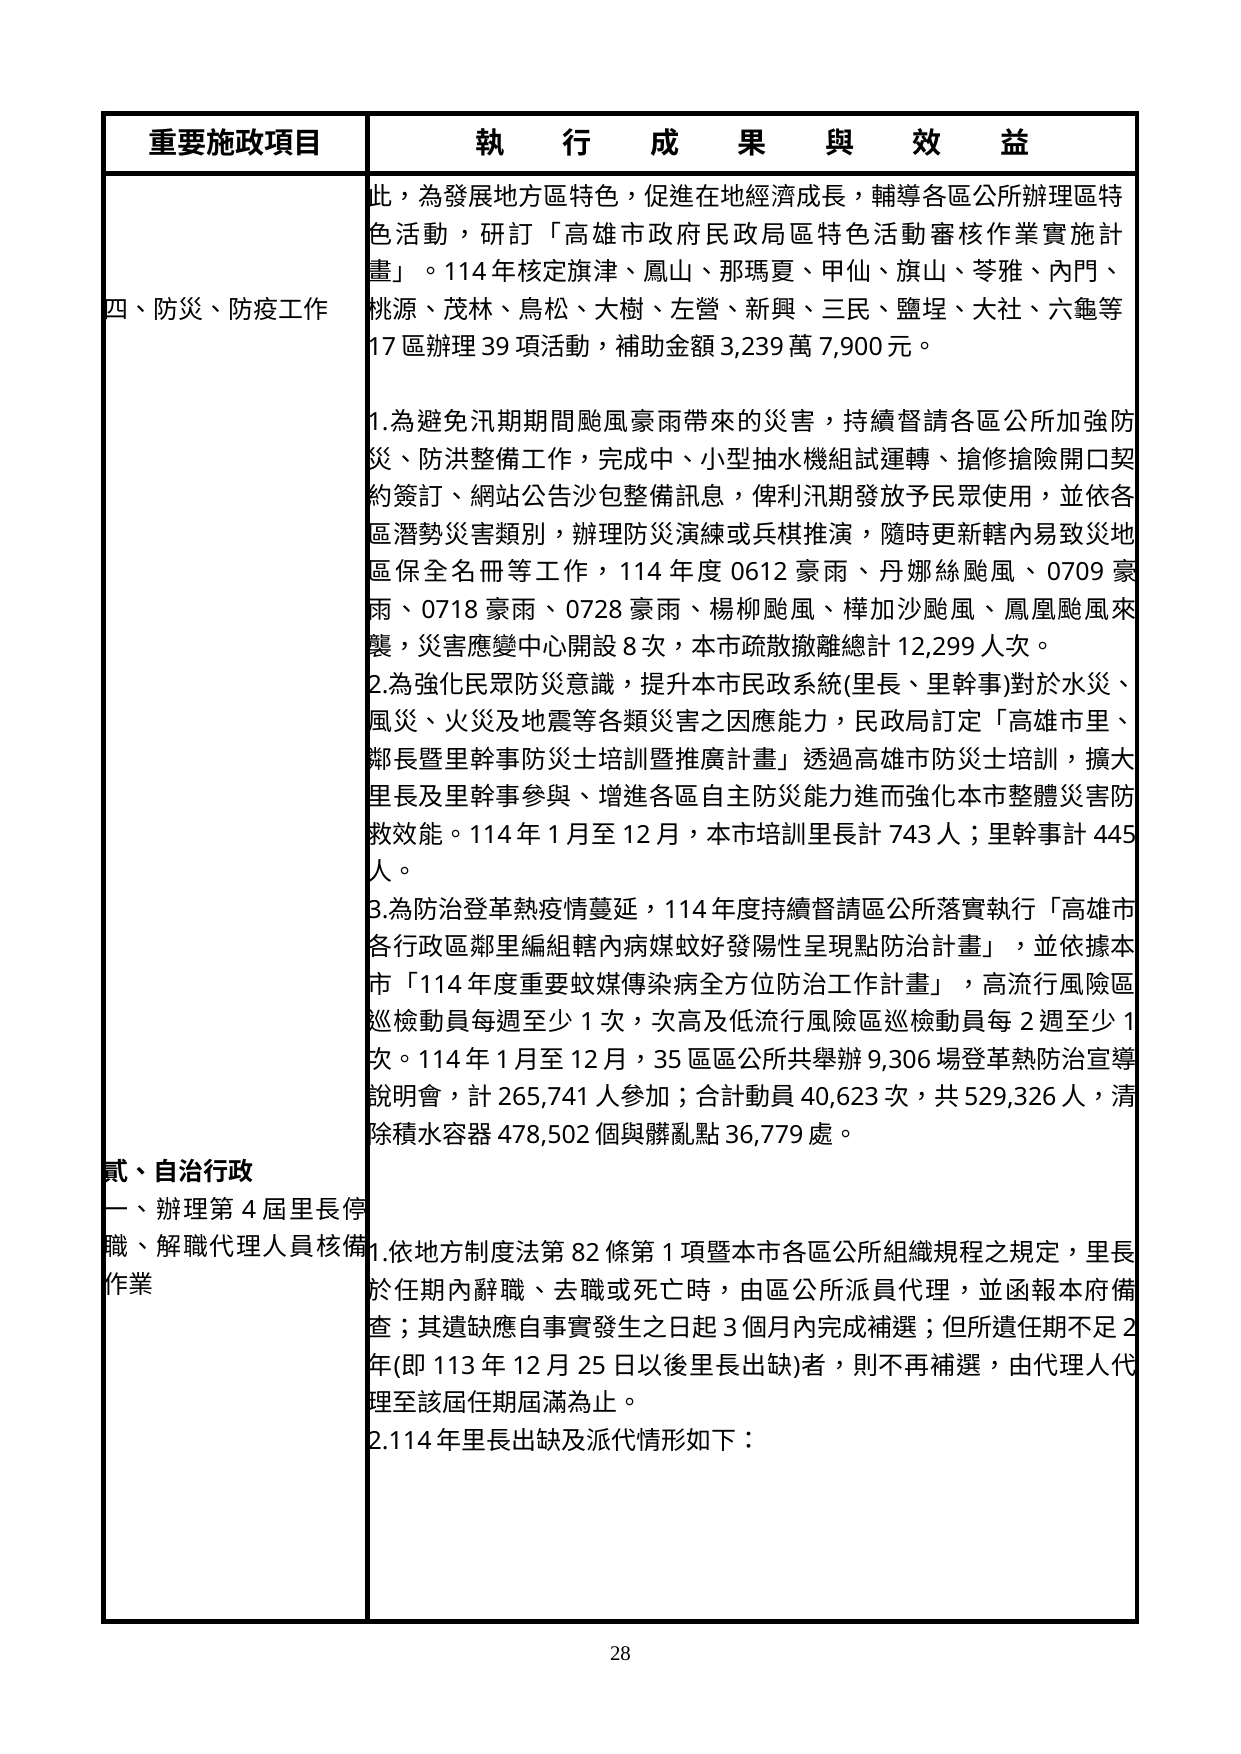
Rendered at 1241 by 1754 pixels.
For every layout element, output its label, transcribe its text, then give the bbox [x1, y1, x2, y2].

table_header 執 行 成 果 與 效 益 [370, 116, 1135, 171]
table_header 重要施政項目 [106, 116, 365, 171]
table_cell 辦理區公所主管講習 為提升區公所主管人員效能，於114年3月24日假本府公務人力發展中心辦理「區公所主管人員研習班」，共46人參訓，課程內容為「推動韌性社區及實際運作實例」，研習對象為區公所課室主管，期藉課程內容啟發，有效提升區政執行效能。 為加強里幹事正確服務觀念，提升服務效能，督導各區公所里幹事深入基層主動發掘問題，以落實走動式服務。114年1月至12月，總計市容查報1,780件、民意反映64件，均由各區公所逐一列管並報請本府各主管機關辦理及回覆。 1.擴展婦女社會參與的理念，全面成立婦參小組 為持續鼓勵更多婦女朋友積極參與公共事務與市政的推行，本府35區區公所（原民區除外）成立婦女社會參與促進小組。114年度各區公所共辦理319場次婦女社會參與活動，其中社會參與類173場次，性別意識與婦女成長課程108場次，特色方案38場次。 2.114年婦參重點工作目標「提升女性與不利處境者公共參與」，各區公所婦參小組114年1至12月重點工作執行成效於轄區內共計辦理136場次，其中男性29,334人(44.45%)、女性36,664(55.55%)，共計65,998人。 本市38個行政區，幅員遼闊，截至114年12月底止，各區人口數以鳳山區353,000人最多，茂林區1,846人最少；若以里計，各里人口數最多者為左營區福山里45,239人，最少為旗山區中寮里176人；若以面積而論，桃源區928.98平方公里為地理範圍最大行政區，鹽埕區1.4161平方公里最小。為使資源合理分配及有效利用，督請各區公所依據「高雄市里鄰編組及調整辦法」第4條規定，檢視轄內鄰編組戶數、人口數，並適時進行調整，計有左營、楠梓、鼓山、仁武、鳳山、鹽埕及那瑪夏等7個區公所函報21個里調整案，總計新增10里、裁併7里，合計增加3里，並自115年7月1日生效，使基層人員勞逸平均、資源合理配置。 高雄有山、河、海等天然資源，各行政區各有自然或人文特色。因此，為發展地方區特色，促進在地經濟成長，輔導各區公所辦理區特色活動，研訂「高雄市政府民政局區特色活動審核作業實施計畫」。114年核定旗津、鳳山、那瑪夏、甲仙、旗山、苓雅、內門、桃源、茂林、鳥松、大樹、左營、新興、三民、鹽埕、大社、六龜等17區辦理39項活動，補助金額3,239萬7,900元。 1.為避免汛期期間颱風豪雨帶來的災害，持續督請各區公所加強防災、防洪整備工作，完成中、小型抽水機組試運轉、搶修搶險開口契約簽訂、網站公告沙包整備訊息，俾利汛期發放予民眾使用，並依各區潛勢災害類別，辦理防災演練或兵棋推演，隨時更新轄內易致災地區保全名冊等工作，114年度0612豪雨、丹娜絲颱風、0709豪雨、0718豪雨、0728豪雨、楊柳颱風、樺加沙颱風、鳳凰颱風來襲，災害應變中心開設8次，本市疏散撤離總計12,299人次。 2.為強化民眾防災意識，提升本市民政系統(里長、里幹事)對於水災、風災、火災及地震等各類災害之因應能力，民政局訂定「高雄市里、鄰長暨里幹事防災士培訓暨推廣計畫」透過高雄市防災士培訓，擴大里長及里幹事參與、增進各區自主防災能力進而強化本市整體災害防救效能。114年1月至12月，本市培訓里長計743人；里幹事計445人。 3.為防治登革熱疫情蔓延，114年度持續督請區公所落實執行「高雄市各行政區鄰里編組轄內病媒蚊好發陽性呈現點防治計畫」，並依據本市「114年度重要蚊媒傳染病全方位防治工作計畫」，高流行風險區巡檢動員每週至少1次，次高及低流行風險區巡檢動員每2週至少1次。114年1月至12月，35區區公所共舉辦9,306場登革熱防治宣導說明會，計265,741人參加；合計動員40,623次，共529,326人，清除積水容器478,502個與髒亂點36,779處。 1.依地方制度法第82條第1項暨本市各區公所組織規程之規定，里長於任期內辭職、去職或死亡時，由區公所派員代理，並函報本府備查；其遺缺應自事實發生之日起3個月內完成補選；但所遺任期不足2年(即113年12月25日以後里長出缺)者，則不再補選，由代理人代理至該屆任期屆滿為止。 2.114年里長出缺及派代情形如下： 1.各區公所審視實際需要召開里業務會報，本府及民政局均派員列席，以及時解決基層問題與滿足民眾需求。為表示對地方民意的重視，114年度由本府副秘書長及民政局局長分區督導，並請各局處指派業務單位且具決策權力的人員與會，以增進轄區內各機關協調聯繫效率。 2.114年共有35區召開里業務會報，建議案件共999件，均由召開的區公所依規定登入本府「線上即時服務系統」-里業務會報建議案系統，交由各權責機關將辦理情形答復各建議人。 1.依「高雄市里民大會及基層建設座談會實施辦法」規定，「里為蒐集民情、反映民意、解決里內公共事務及其他重要事項，得召開里民大會或基層建設座談會，以每年召開一次為原則」。 2.114年計有9里召開9場里民大會或基層建設座談會，建(決)議案或結論案共134件，均由召開的區公所依規定登入本府「線上即時服務系統」-里民大會建議案系統，再分別由本府各權責機關將辦理情形答復建議人。 「114年高雄市里長文康及講習活動」分3梯次訂於3月4日至3月6日、3月11日至3月13日及4月22日至4月24日辦理完竣，計有691人次(563位里長)參加。本活動中安排具有教育及學習價值之參訪行程，藉由增進里長交流，啓發里政經營之創新思維，提升渠等為民服務職能。 本市114年特優暨資深里長表揚大會業於114年8月29日在享溫馨囍宴會館岡山館舉行，共計表揚本市特優里長91位，資深里長142位，並同時表揚內政部特優里長15位，以感謝里長長期支持市政及服務里鄰的辛勞。三等內政專業獎章得獎里長20位，因內政部較晚核定，由民政局另行頒獎。 依據「高雄市市議員及里長福利互助自治條例」，辦理市議員、里長福利互助補助。截至114年12月31日止，申請因病住院醫療補助277件，補助金額1,197萬3,878元；申請喪葬補助32件，補助金額454萬元；申請殘障補助0件，補助金額0元，合計309件，共1,651萬3,878元。 依據「高雄市里鄰長喪葬補助及遺族慰問實施要點」核發本市里鄰長喪葬補助及遺族慰問金，114年共編列預算362萬，另動支民政局相關經費38萬5,000元，共計400萬5,000元，累計核發申請里鄰長遺族慰問金計264人次（里長9人，鄰長255人）。 本市114年(95年次役男)兵籍調查作業，依規定於114年2月底前完成，總計有11,991位役男接受兵籍調查，並已建立兵籍資料，其中利用線上申報系統完成者，計11,510人。 1.本市辦理114年役男徵兵檢查計11,582人。 2.本市徵兵檢查計完成12,039位役男體位核定(內含113年11、12月完成體檢役男)，其中核定常備役體位8,524人(70.8%)、替代役體位1,270人、免役體位2,050人(含持重大傷病證明67人、身心障礙證明計309人)、體位未定195人。(內含95年次以後役男1,697人)。 3.本市辦理役男申請改判體位複檢案計470件，入營驗退(或停止訓練)案計109件。 4.提供外縣市役男申請於本市代辦體檢計1,590人，到檢1,388人。 內政部114年辦理83至93年次常備役體位應屆畢業役男「6月可畢業優先入營」及「延緩入營」方案，使役男得依其生涯規劃，線上提出申請。114年本市應屆畢業役男計有1,705人申請並經核准優先入營，均已悉數入營；另延緩入營計1,458人申請，目前各軍種陸續徵集中。 1.徵兵及齡男子經徵兵檢查後，其體格適合服「常備兵」或「替代役」者，辦理軍種、徵集順序抽籤，據以辦理徵集入營。 2.114年本市辦理278場次役男抽籤，完成8,603位役男抽籤作業。 役男經過抽籤，決定應服軍種兵科及入營順序，依據內政部配賦，114年本市辦理101梯次役男徵集作業，徵集役男9,868人入營服役。 一般替代役在政府公部門擔任輔助公共安全或社會服務事務，以替代方式履行兵役義務，114年本市役男計506人提出一般(含專長資格及一般資格)替代役申請，錄取406人，錄取率為80%。 研發替代役於主管機關認可的公、私部門從事科技或產業研究發展工作，114年本市計542人通過研發替代役甄選資格，錄取402人，錄取率為74%。 依據「役男申請服替代役辦法」作業規定，114年本市計審查並核定役男339人服家庭因素替代役，無事故者均已徵集入營。 依據「常備役體位因家庭因素及替代役體位服補充兵役辦法」作業規定，114年本市計審查並核定役男31人因家庭因素服補充兵，無事故者均已徵集入營。 依據「常備兵補充兵服役規則」及「替代役役男提前退役辦法」作業規定，114年本市計3位常備兵現役軍人、替代役現役役男因家庭因素申請提前退伍(役)。 1.關心在營軍人及替代役役男家屬生活，凡經濟發生困難者，列級生活扶助等級，發給服兵役役男家屬一次安家費及三節生活扶助金，常備役一次安家費及三節生活扶助共發給335萬3,239元、受益戶110戶261人；替代役一次安家費及三節生活扶助金共發給497萬3,175元，受益戶148戶327人。 2.常備役傷亡慰問因公(病、意外)傷亡計0人。 3.義務役身心障礙退伍軍人三節慰問金計73人，共發給412萬5,068元。 4.春節義務役國軍(含替代役)遺族慰問金計96人，共發給47萬1,500元。 1.鼓勵替代役役男參與公益活動，發揮「公益、關懷」的人文精神，形塑替代役役男愛心服務社會的良好形象。 2.執行成果： (1)歲末年終獨居長輩居家關懷及環境清潔暨年菜送溫情： 本活動自114年1月2日起至2月27日止，號召117人次替代役役男，除致贈長輩慰問品外，並協助17位獨居長輩打掃環境度過溫馨的新年。 (2)捐血活動： 114年度陸續共辦理5場「高雄市替代役役男捐血活動」，計98人參加，捐血26,250cc。 1.為緬懷忠烈，軍人忠靈祠燕巢園區及鳥松園區於114年3月及9月辦理春祭及秋祭典禮，均邀請當地軍政首長、代表及遺族約2,000餘人參與祭典活動，場面隆重、溫馨感人。 2.為彰顯開國烈士及英勇殉職殉難義士功績，壽山忠烈祠114年3月29日舉行春祭國殤祭典，場面隆重、溫馨感人，並邀請遺族與祭。 本市軍人忠靈祠奉祀國軍忠烈將士之靈，葬厝死亡官兵，以表彰忠烈；軍人忠靈祠有燕巢及鳥松二園區，114年燕巢園區申請單櫃葬厝計585件，已葬厝單櫃計21,147個(餘容量1,397個)；申請雙櫃葬厝計0個，已葬厝雙櫃計4,504個(餘容量0個)。鳥松園區單櫃葬厝計287件，已葬厝單櫃11,295個(餘容量3,205個)。 為求園區為民服務效能，辦理軍人忠靈祠燕巢園區龍塔3樓單櫃增設工程，計增設1,488個單櫃，經費502萬元。另辦理軍人忠靈祠鳥松園區三、四樓陽台防水及管理室壁面整修工程，經費60萬元，均於本年度辦理完竣。 本市114年替代役備役役男列管人數合計28,220人。 1.114年5月6-9日、13-16日及11月4-7日、11-14日於中華電信學院高雄所共辦理4梯次初級救護員(EMT-1)繼續教育訓練演訓召集，合計召訓1,240人，到召率百分之百，藉由複訓延長證照效期3年。 2.114年6月11-12日及11月20-21日、24-25日辦理替代役備役役男演訓召集實彈射擊訓練，共召訓備役役男900人，實施射擊基本課程、模擬射擊、實彈打靶及民防暨全民防衛等課程訓練，到召率百分之百。 3.落實備役人力平時支援防災救護、協助維護治安，戰時輔助軍事勤務及重大災害搶救與復原工作。 本市114年後備軍人列管人數合計242,731人。 運用後備軍人組織系統，辦理捐血、掃街防疫等公益活動執行成果： 1.捐血公益活動： 高雄市兵役處、高雄市後備憲兵荷松協會及高雄市後備指揮部所屬各區輔導中心等於114年1月至12月辦理19場次捐血公益活動，計動員後備軍人及眷屬、民眾等2,138人，捐輸811,250cc熱血。 2.淨山(灘)、掃街防疫公益活動： 高雄市兵役處、高雄市後備指揮部所屬各區輔導中心及高雄市高縣退伍軍人協會於114年1月至12月計辦理7場次淨山(灘)、掃街防疫公益活動，動員後備軍人及眷屬631人參與，維護自然生態環境，清除登革熱孳生源，共同守護家園。 1.本府三合一會報114年定期會議分別於114年4月29日及9月17日假市府消防局7樓應變中心舉行，由動員會報、戰綜會報及災防會報等三會報聯合辦理，計有行政院動員會報、行政院災害防救辦公室、高雄市議會、本府會報委員(相關局處首長)、公民營事業單位代表、行政區域內軍事單位、委員與專家學者等參加。 2.114年申請國軍兵力支援救災： (1)114年7月6日至7月9日丹娜絲颱風及豪大雨期間，國軍支援杉林、那瑪夏、桃源、六龜、茂林、甲仙及旗津7區疏散撤離及災後復原工作，兵力共計174人次、車輛計27輛次。 (2)114年7月28日至8月5日豪雨期間，國軍支援那瑪夏、六龜、茂林及甲仙區公所執行疏散撤離、鄉民安置、維生物資輸送等，兵力共計240人次，各式車輛44輛次。 (3)114年8月12日至8月14日楊柳颱風期間，國軍支援茂林、那瑪夏、六龜區執行疏散撤離、物資運送等，兵力共計78人次、各式車輛計12輛次。 (4)114年9月22日至9月23日樺加沙颱風期間，國軍支援六龜、那瑪夏、甲仙、茂林及桃源區執行疏散撤離、物資運送等，兵力共計84人次、各式車輛計20輛次。 (5)114年11月10日至11月13日鳳凰颱風期間，國軍支援桃源區、杉林區、那瑪夏區、六龜區及茂林區執行預防性疏散撤離等作業，支援兵力共計111人次，各式車輛機具26輛次。 為弘揚當年參戰官兵英勇事蹟，衛武營八二三臺海戰役紀念館，讓民眾藉此景仰戰役中的歷史英雄，114年參觀人數約計4,470人。 本市114年孝行獎計有10名孝行楷模受獎，其中楠梓區呂帝君、甲仙區葉潘玉英榮獲全國孝行楷模殊榮。10月14日第739次市政會議上邀請眾位孝行楷模蒞臨，由市長親自頒發獎座。另委託慶聯有線電視股份有限公司拍攝影片，並在高雄都會台及官方YOUTUBE頻道播出，讓其孝行事蹟廣為人知。 1.辦理高雄市114年同志業務聯繫會報工作坊暨多元性別教育研習班1場次教育訓練，參與對象為高雄市政府各局處出席同志業務聯繫會報同仁、區公所同仁及民政局所屬(戶政事務所、殯葬管理處、兵役處)同仁，以提升同仁同志及多元性別議題敏感度。 2.本市114年同志公民運動由社團法人高雄市同志遊行聯盟協會與民政局共同辦理，以「豪彩投」為主題於6月14日至11月29日舉辦「彩虹公民去哪裡」（共6場）、「政好投你」（共4場）及「高雄豪好玩」（1場）等11場次系列活動，結合在地友善店家、城市導覽、工作坊與講座論壇，透過實地參與、互動學習與公共對話方式，深化市民對多元性別議題的理解。 3.本市114年多元性別單身聯誼於12月7日及12月14日舉行，由社團法人同志諮詢熱線協會(南部辦公室)與民政局共同辦理，分為男男組及女女組，共計32人參加，透過精油調香、牌卡解讀、靈魂使命等活動環節認識彼此，協助多元性別市民拓展交友圈。 4.114年4月28日、8月29日及12月26日召開3次同志業務聯繫會報，邀請民間團體、大專院校及本市相關委員會委員(人權、性別平等、性別平等教育委員會)出席，共同討論本市同志相關議題。 1.輔導本市宗教團體發展宗教相關業務 本市登記有案寺廟1,507間、教堂99間、基金會21間，合計1,627間。依據「監督寺廟條例」、「辦理寺廟登記須知」、「高雄市政府審查宗教業務財團法人設立許可及監督要點」及相關法令，積極輔導宗教團體辦理設立登記。 2.輔導土地及建物合法化件數 114年度截至12月底止，已受理寺廟申請興辦事業計畫計10案，均尚在審查中。 3.輔導寺廟辦理地籍清理件數 114年度截至12月底止，已受理申辦土地更名登記2案，1案尚在審理中、1案已結案。 4.暫行條例 辦理宗教團體以自然人名義登記不動產處理暫行條例審認 114年度截至12月底止，已受理109家宗教團體依「宗教團體以自然人名義登記不動產處理暫行條例」申請權利歸屬審認案件共133件，130件已結案(更名、限制登記、駁回或停止辦理)、3件公告中、審查或補正中。 5.辦理宗教活動防制計畫 自114年1月1日截至12月31日止，通報（含宣導）宗教活動計589件，其中區公所578件、消防局60件、警察局34件及環保局87件（部分重複通報或宣導）。自114年1月1日截至12月31日止，針對廟會活動裁罰案件合計72件，罰鍰計113萬4,300元，受裁罰團體59家，其中16家立案寺廟，1家宗教財團法人，其餘42家係未登記宗教場所，持續加強宣導。 1.提報內政部表揚114年績優宗教團體 內政部於114年8月22日在屏東縣藝術館表揚114年績優宗教團體，本市計有高雄道德院等11家榮獲宗教公益獎。 2.辦理本市114年績優宗教團體表揚暨觀摩聯誼 為鼓勵寺廟、教會(堂)力行祭典節約，將節省經費用於興辦公益或慈善事業，以促進地方建設，造福社會人群，於114年10月15日至16日辦理「114年績優宗教團體表揚暨觀摩聯誼」，捐資金額達100萬元以上獲表揚的績優宗教團體共106家，捐資金額近新臺幣9億元。 1.本市轄下38個區公所皆設有調解委員會，並由民政局規劃線上調解聲請服務。為使調解業務更具效率，從108年設置改版「線上調解聲請服務平台」，持續擴充前台及後台功能，讓民眾及調解業務承辦人員操作更便利，截至114年12月底，114年線上申請調解案件數計23,142件，較113年13,986件成長9,156件。 2.辦理「113年度各區調解委員會調解績效考評」 114年5月2日假民政局四樓防災通報中心辦理初評，11月4日法務部核定本市所轄調解委員會績效為第2級，分別為前鎮、三民、苓雅、楠梓、鳳山及左營等6區公所。 3.協助內政部舉辦「113年調解案件榮獲中央各獎項績優人員表揚大會」 內政部於114年8月20日在臺大醫院國際會議中心舉辦「113年調解案件榮獲中央各獎項績優人員表揚大會」，本市共9位績優調解委員、3位協同調解里長及1位轉介調解警員榮獲表揚。 4.辦理114年績優調解委員頒獎典禮 114年7月23日、11月4日在苗栗尚順君樂飯店舉行，共有24區調解委員會、148位調解委員分別榮獲市長獎及局長獎殊榮。 為提高民眾申辦業務便利性，市立殯儀館及納骨塔服務中心均成立單一窗口受理民眾申請各項殯葬設施的使用。114年第一殯儀館受理申請殯儀設施(入館人數)21,211件、火化作業24,266件。114年公墓受理申請土葬31件、納骨塔申請晉塔數25,515件、環保葬法申請樹灑葬數2,669件。 因應民眾清明節掃墓的傳統習俗，為讓民眾方便圓滿地完成此一祭祖習俗，本府特辦理「114年度清明節為民服務工作」，並成立「掃墓勤務協調中心」，於3月29日、30日及4月3日至6日等6日配置人員於各主要公墓區、納骨塔區等處現場引導交通動線及提供即時服務。各項服務措施藉由記者會、殯葬管理處臉書及官網「清明專頁」、有線電視跑馬燈、本府LINE官方群組等多元方式積極宣導，於114年4月6日圓滿完成。 1.核發殯葬禮儀服務業經營許可案 為落實殯葬管理條例第42條規定：「經營殯葬服務業，應向所在地直轄市、縣(市)主管機關申請經營許可後，依法辦理公司或商業登記，並加入殯葬服務業的公會，始得營業」。本市殯葬服務業申請經營許可，114年度許可43件、備查42件、變更45件、歇業15件、停業5件、復業1件，共計151件。至114年12月底止，本市許可家數計739件，外縣市備查家數896件，合計1,635家。 2.處罰違反殯葬管理條例規定案件 本市114年度違反殯葬管理條例案件共計7件，經裁處行政罰鍰總計69萬元，已繳納罰鍰69萬元整。 1.辦理殯葬設施與殯葬服務業查核評鑑 (1)查核評鑑辦理情形： ①殯葬禮儀服務業：評鑑區域為本市新興區、前金區、苓雅區、鳥松區、仁武區、大社區、燕巢區、岡山區、路竹區、阿蓮區、永安區、彌陀區等12行政區共計199家，扣除停業4家合計195家應受評；另跨區參加計有6家，本次受評鑑業者共計201家。 ②公立殯葬設施：自行辦理評量計有2家殯儀館、28座納骨塔。實地評鑑單位：本市第二殯儀館仁武本館、大社分館、旗山區納骨塔、內門區納骨塔等4處。 ③私立殯葬設施：計10家11設施。 (2)經查核評鑑結果： ①殯葬禮儀服務業：優等10家。 ②公立殯葬設施：優等3家、甲等1家。 ③私立殯葬設施：優等10家。 (3)查核評鑑114年度績優業者名單，將上網公布、製作宣傳海報張貼各公立殯葬設施及公私立醫院，並於115年1月30日舉行公開頒獎，且於各殯儀館、火化場等共7處公布績優業者及聯絡方式。 2.為落實生前殯葬服務契約的管理及保障消費者的權益，依據查核生前殯葬服務契約協調聯繫實施方案，辦理113年度生前契約業者會計師查核，清查轄內6家業者，於114年8月26日查核完成，結果皆符合規定。 1.推動環保金爐委外經營及禁止庫錢露天燃燒 為徹底解決露天焚燒紙庫錢的空氣污染問題，本市殯葬管理處於103年1月創全國之先，設置4座附有完整空污防制設備的環保金爐(第一殯儀館3座、第二殯儀館1座)。另106年12月22日再首創環保金爐委外經營管理，完成既有4座環保金爐設備移交予廠商開始收費經營管理（OT）；另增設2座環保金爐（BOT），於107年4月完工後，露天燃燒並於同月退場，114年焚燒量為1,525公噸，自此本市完全禁止庫錢露天燃燒。 2.本市公立殯儀館禮廳全面實施電子輓額 為推動垃圾減量環保措施，避免燃燒傳統布(紙)製輓額造成空氣污染，112年9月第一殯儀館開放多功能祭拜廳全面實施電子輓額，禁止傳統布(紙)製輓額。 3.推廣環保樹灑葬使用 為落實殯葬設施環保化，本市設置3處樹灑葬區:旗山多元葬法生命園區樹葬區、燕巢深水璞園樹灑葬區及杉林生命紀念館樹灑葬區。截至114年12月31日，燕巢區樹葬申請8,012件，旗山區樹葬申請7,144件，杉林區樹葬申請2,581件，共17,737件；旗山區灑葬申請601件，燕巢區灑葬申請1,997件，杉林區灑葬申請3,190件，共5,788件，環保樹灑葬申請案件合計23,525件。 1.114年「公立納骨塔櫃位及神主牌位增設工程。」(開口契約) 於旗山區、鳥松區、大樹區、湖內區、彌陀區、杉林區、內門區、鳳山區、大社區、仁武區、旗津區增設12,538個納骨櫃位及1,850個神主牌位，於114年5月29日開工，10月27日全數完工，並於12月11日驗收完成。 2.114年高雄市公墓道路擋土牆、納骨塔設施改善工程 經費581萬5,000元，114年3月18日開工，施作地點及工項如下：茄萣區示範公墓園區道路改善、旗山納骨塔園區道路改善、深水公墓入口牌樓拆除、旗山第三公墓排水設施改善、內門第七公墓道路改善，6月11日完工，6月23日驗收完成。 為響應國家推動「環保自然葬法」政策、倡導節葬、環保觀念及為了地球的永續發展，俾利於推廣及提供民眾多元選擇，於114年4月、6月、9月、11月共舉辦4場「聯合海葬」。 1.委託本府人力發展中心辦理「戶政人員研習班」，計40人次參訓；「戶政管理研習班」，計40人次參訓。 2.為增進志工服務認知及培養嶄新且具有創意的行動融入服務之中，辦理114年「戶政志工講習會」計270人次參加。 3.配合內政部辦理「戶政業務(管理、實務)分區研習會」，管理班、實務班2梯次共計28人參訓。 4.為強化戶政人員業務專業知能，各戶政事務所邀請資深戶政人員或請業務相關主管，辦理戶政法令、公文講習、服務禮貌及實務經驗互動交流等教育訓練，計305人次參訓。 5.為培養具有領導潛能之優秀戶政人員，並建立戶政人才資料庫，辦理「戶政人員培訓課程」計25人參訓。 1.戶政事務所於受理民眾遷徙登記時，如發現有異常情形者，設簿列管主動查處或洽分駐（派出）所派員協助會查，至114年12月31日止，共查察32,784人，查明實際居住者31,881人，虛報遷徙依規定辦理撤銷遷徙登記或主動辦理遷出登記者903人。 2.戶政事務所受理民眾遷徙登記後，轄內分駐（派出）所勤務區員警依勤區查察處理系統取得戶籍資料訪查，發現戶口狀況與戶籍資料不符時，通報戶政事務所依規定辦理。 1.戶政事務所實施「起身迎賓」與申辦案件「預審制度」。戶政人員「起身迎賓」可拉近與民眾的距離，建立親切服務的形象；實施「預審制度」，透過預先審核申辦案件所需備妥的文件，減少民眾等待時間過久又無法辦妥案件的抱怨，114年計服務695,335人次。 2.按戶政事務所員額編制規模，每季每所實施電話服務禮貌測試1至2次，114年全年計測試924次。 3.遴選態度良好、熟悉各種法令人員擔任櫃台窗口作業，並加強訓練櫃台服務人員的服務態度及處理各項申辦案件的專業知能，縮短民眾等候時間。 4.協請志工主動招呼民眾，引導洽公民眾至需求櫃台，給予民眾良好印象。 5.戶政事務所不定期舉行改善服務態度檢討會，檢討與分享服務態度優劣案例，使同仁更加注意與改進。 加強櫃台服務功能，提供單一窗口服務，整合內部服務流程，於辦公廳舍明顯處，設置申辦程序的標示；另對於不符規定的申請案件，一次告知，114年計開立15,902張一次告知單。 1.訂定「為民服務工作意見調查表」，由戶政事務所交洽公民眾填寫，以瞭解市民對戶政服務的滿意度，作為改進服務之參考。 2.戶政事務所均設置民意信箱(計48處)及首長信箱，提供民眾隨時提供建言，對於民眾申訴案件，專人即刻回覆處理。 3.建立民眾抱怨處理機制，提供即時、有效的處理，加強後續追蹤處理改善，降低民眾抱怨頻率。 1.戶政跨機關便民資訊平台通報服務提升為「N合1」，讓民眾在戶政事務所辦理戶籍遷徙或變更姓名後，僅需填妥「通報作業民眾同意書」並勾選申辦項目，即可由戶政人員於線上登錄並立即傳輸同意書至相關機關完成地址或姓名變更申請手續，節省民眾寶貴的時間，114年服務471,899件。 2.推動跨機關「遠距視訊服務網服務」，便利民眾申辦各項稅捐業務，戶政事務所與稅捐稽徵處合作，由美濃、路竹等2個戶政事務所及林園等12個分辦公處，設置遠距視訊系統設備與本市稅捐稽徵處所屬鳳山、大寮、岡山及旗山分處連線，提供行動稅務服務，114年受理23,455件。 3.為避免護照遭冒辦，配合外交部辦理「護照親辦人別確認」作業，自109年8月11日起可選擇由戶政事務所代收、代辦、代領護照，另可同時申請自動通關註冊資料通報移民署服務，114年受理44,344件。 4.為鼓勵市民生育並獎勵、慰勞婦女生育及養育之用心，本市各戶政事務所協助社會局受理民眾申辦婦女生育津貼，114年計12,297件。 5.為擴大便民服務效益，本市與澎湖、金門、連江、臺東、花蓮及屏東等縣市實施跨域合作，各戶政事務所實施戶政業務行政協助，受理民眾申辦出生（含同時認領）戶籍案件，使戶政服務零距離，免除民眾奔波往返舟車勞頓之苦。114年計受理96件。 6.強化機關連結作業，減少民眾申請戶籍謄本，各機關透過連結平台取得戶籍資料，區公所對於社會救助案件直接造冊由戶政事務所提供戶籍資料，114年主動協查15,161件。 1.賡續推動午間不打烊服務措施，本市各戶政事務所中午休息時間繼續上班服務民眾，114年受理222,031件。 2.推動「6912－戶政週末貼心服務」，每週六上午9時至12時，由本市各戶政事務所彈性上班，繼續受理民眾戶籍登記案件，114年受理69,291件。 3.假日派員受理結婚登記，配合97年5月23日民法修正施行，結婚由儀式婚改為登記婚，各戶政事務所應民眾登記結婚之需，配合於假日受理預約結婚登記案件，114年受理1,137件。 1.首創戶政到宅免付費服務專線「0800380818」，縣市合併後擴大連結1999市民服務專線，提供年邁長者及重大傷病民眾申請須親自申辦的案件服務，只要1通電話，即派員到現場收件，114年受理1,071件。 2.秉持「老吾老以及人之老，幼吾幼以及人之幼」視民如親的精神，各戶所設置「愛心親善櫃台」，專人專櫃服務年長、身心障礙、懷孕婦女或攜帶嬰幼兒者，免抽取號碼牌，114年受理4,932件。 3.規劃民眾候件休息區、愛心服務台，備舒適座椅、書報雜誌、老花眼鏡、愛心傘及茶水設施等供民眾使用。 4.針對殘障朋友，設置專用電鈴、步道、廁所、電梯等設施，並派專人接待引導，114年服務1,947件。 5.為服務國中三年級學生年滿14歲初領國民身分證，戶政事務所每年3月至5月期間，前往轄內各國中受理申請，114年受理9,661件。 6.建置中英雙語標示，營造雙語環境，便利外籍人士洽公。 7.本市戶政事務所於36處服務據點設置「iTaiwan」無線上網熱點、48處提供手機免費充電服務，提供民眾免費上網及手機充電的服務。 8.提供協尋親友服務 民政局訂定「高雄市各戶政事務所提供協尋親友服務實施計畫」，在依法原則下，運用戶政現有資源，由戶政事務所代轉尋人訊息，讓被尋人自行決定是否聯絡，提供民眾一個尋找失聯親友的管道，114年受理515件。 9.全國首創成立「行動戶政所」 本市於104年9月成立「高雄市行動戶政所」，前往高雄漁會、文藻外語大學、正修科技大學、高雄師範大學等據點，提供便捷的戶政服務，114年受理5,294件服務案件，免除民眾因工作或就學而產生申辦時間安排的困擾，深受民眾肯定。 10.推動「走動式櫃台」創新服務 因應數位化時代趨勢，本市戶政事務所以開創新服務的方式，打造出更人性化、即時互動的「走動式櫃台」，讓服務人員走出櫃台運用平板電腦，主動提供民眾諮詢、預審等走動式服務，透過「戶政資訊服務網」及「戶政線上e指通APP」等平台，提供民眾各項戶政業務申辦須知、便民措施介紹與最新戶政法令宣導等即時性服務及正確的資訊。 11.全國首創「高雄市戶政線上e指通」APP服務 建置「高雄市戶政線上e指通」APP系統，改造申辦流程，讓民眾透過e指通隨時隨地線上申辦戶籍登記，將申請資料連同應附繳證件掃描或以相機拍照影像檔上傳作業系統完成登記，再前往戶政機關取件，縮短申辦等候時間，並提供線上預約、最新消息、戶政資訊、線上查詢及尋找戶所等服務項目，114年受理9,334件。 12.開辦行動支付繳納規費服務 本市各戶政事務所於107年7月1日全面開放信用卡或智慧型手機行動支付APP支付戶籍謄本、國民身分證、戶口名簿、印鑑證明、自然人憑證等全部戶政規費服務，民眾免攜帶現金、免找零，貼心便民又快速。 13.戶政規費收據無紙化 本市自110年6月1日起提供戶政規費雲端查詢服務，民眾申辦戶籍案件後於次工作日中午12時即可線上查詢及下載規費收據，提升戶政e化服務功能。 1.宣導各項戶政便民措施及執行成效，指定專人定期蒐集輿情報導，並善用報章傳播媒體及召開記者會，廣為宣導各項戶政服務執行績效，114年計2次新聞台（電台）專訪、121次新聞發佈。 2.民政局網站隨時提供各項便民服務措施及政令等資訊，同時督促本市各戶政事務所配合於網站加強宣導政策及政令，適時公布戶政服務執行成效。 3.本市各戶政事務所均設置公布欄、網站、市政宣導區及跑馬燈，加強宣導政令及便民服務措施，114年計宣導270則訊息。 4.建置「高雄市戶政資訊服務網」，網站提供戶政服務、案例法規、線上服務、人口統計及新住民等5大服務主題，即時提供戶政最新消息、戶政案例與法規等戶政訊息，各戶政事務所可於網站適時連結，以達成資源共享之目的；為配合智慧型手機及平版電腦的使用潮流，本網站採自適應模式設計建置（即網頁可自動適應所有尺寸螢幕觀看），方便民眾透過電腦及行動裝置隨時隨地上網瀏覽。 5.成立雄愛民臉書(Facebook)粉絲專頁，宣導各項戶政法令及便民服務措施，即時行銷及溝通縮短與民眾的距離，114年計宣導23則訊息。 民政局開辦網路掛號服務，民眾可於申辦案件前先行上網預約洽辦日期及時間，同時選擇申辦之戶政事務所，有效節省於戶政事務所現場等候時間，114年計受理5,738件。 1.為協助新住民早日適應在臺生活，114年開設4班「新住民生活適應輔導班」（每班上課時數30小時），計123人參加。 2.向內政部新住民發展基金申請200萬9,830元經費，開辦19項研習課程及活動，計6,740人共同參與。 3.本市各戶政所結合NGO團體合作辦理新住民學習課程（活動）」，共計辦理17場次、745人共同參與。 4.辦理「新聚高雄 誰來野餐」多元文化市集活動，計逾5,000人次參與。 1.為加強對新住民生活照顧輔導，建置新住民7國語言服務網，提供新住民方便查詢局(處)服務內容；另將市府各機關常見問題，以淺顯易懂問答方式建置新住民生活實用小學堂Q&A，以利其查詢參考。 2.於本市各戶政事務所設置「新住民生活諮詢服務窗口」，協助提供各項諮詢及轉介服務，114年服務564件。 1.114年各戶政事務所製發門牌，共計29,408面。 2.為加強尋址功能，於本市各重要道路路街騎樓樑柱增設大型中英雙語指示門牌，累計達29,584面。 3.本市各戶政事務所依門牌清查計畫，如發現門牌老舊模糊不清、損壞、脫落及未編釘者，立即主動協助辦理，114年協助民眾補（換）發門牌計3,069面。 114年6月10日辦理高雄市戶政志工講習會，計有270人參加，帶領戶政志工從課程中學習志願服務的本質及技巧，藉以讓志工人員發自內心的提升志願服務熱忱，凝聚群體向心力，創造優質志願服務團隊。 於114年9月12日舉辦戶政日慶祝活動，表揚本市18位績優戶政人員、30位志工，以激勵戶政人員工作士氣及肯定戶政人員工作績效，並適時宣導戶政重點業務。 1.民政局為本市人口政策宣導成果彙整主責單位，除賡續推動各項人口政策宣導工作外，更積極推動「特色日結婚送好禮」、「金鏟子~祝好孕」及單身聯誼等各項鼓勵婚育活動，以落實本市人口政策宣導目標。 2.114年5至11月由本市戶政事務所辦理6場市民單身聯誼活動，共計418人參加，以鼓勵未婚市民朋友「願婚」、「樂婚」意願。 1.辦理6公尺以下巷道路面、小型排水溝修建基層建設成果維護213件。 2.辦理充實各區里活動中心設備及修繕49件及民政公有為民服務設施40件。 3.協同本府工務局、道路養護工程處與水利局組成工程考核小組，就小型工程品質及行政作業，考核區公所113年執行成果。考核方式採分組審查，第一組(旗山、美濃、六龜、甲仙、杉林、內門、田寮及阿蓮區)評定結果六龜區公所為分組第一名；第二組(林園、大寮、大樹、大社、仁武、鳥松、岡山、橋頭、燕巢、路竹、湖內、茄萣、永安、彌陀及梓官區)評定結果林園區公所為分組第一名；第三組(鹽埕、鼓山、左營、楠梓、三民、新興、前金、苓雅、前鎮、旗津、小港及鳳山區)評定結果三民區公所為分組第一名；餘32區公所表現皆達敘獎標準，予以敘獎鼓勵；另缺失部分已請區公所加以檢討改進，以確保小型工程品質。 1.為提升區公所查核成績，民政局與本府工程施工查核小組共同推動「中小型民生工程提升方案3.0」，針對常見的AC路面、PC路面、擋土牆及側溝等分項工程，彙整查核重點及常見缺失，編製分項工程查核重點及常見缺失教材，彙編品質管理標準及辦理教育訓練。 2.本方案規劃每年辦理教育訓練，114年10月28日由資深查核委員(台鋼科技大學劉文宗老師)擔任講師，就「AC及PC道路工程施工實務教育訓練」進行授課，對象包含區公所課長、承辦、監造單位及承攬廠商。 為配合行政院公共工程委員會提升全國施工查核比率，民政局於110年起加入本府施工查核小組成員，負責查核區公所辦理的公告金額至1千萬元工程，114年度辦理13場查核，協助本府工程查核業務順利推動。 民政局及所屬兵役處、殯葬管理處已依「行政院及所屬各機關風險管理及危機處理作業原則」，將風險管理(含內部控制)融入日常作業與決策運作，考量可能影響目標達成之風險，據以擇選合宜可行之策略及設定機關之目標(含關鍵策略目標)，並透過辨識及評估風險，採取內部控制或其他處理機制，以合理確保達成施政目標。 [370, 176, 1135, 1619]
table_cell 壹、區里行政 一、區政監督及輔導 (一)辦理優質區人力培能訓練 (二)落實走動式服務 (三)推動婦女社會參與業務，鼓勵女性參與公共事務 二、行政區劃及省市界標 三、發展區里特色活動 四、防災、防疫工作 貳、自治行政 一、辦理第4屆里長停職、解職代理人員核備作業 二、督導各區召開里業務會報 三、辦理里民大會及基層建設座談會 參、里鄰福利 一、里長文康及講習活動 二、里長表揚活動 三、辦理市議員及里福利互助 四、辦理里鄰長喪葬補助 肆、兵役業務 一、徵集業務 (一)兵籍調查 (二)徵兵檢查 (三)彈性徵兵處理作業 (四)役男抽籤 (五)役男徵集入營 (六)一般替代役 (七)研發替代役 (八)家庭因素替代役 (九)家庭因素補充兵 (十)提前退伍(役) 二、軍務業務 (一)照顧服兵役役男家屬生活扶助及列管身心障礙義務役退伍軍人人員三節慰問金暨遺族春節慰問金與傷亡故軍人慰問 (二)替代役服勤管理及公益活動 (三)軍人忠靈祠及忠烈祠春、秋祭典 (四)本市軍人忠靈祠葬厝業務 (五)軍人忠靈祠提升服務品質 三、動員管理業務 (一)替代役備役役男管理 (二)替代役備役役男召集 (三)後備軍人管理 (四)後備軍人公益活動 (五)全民防衛動員準備業務 (六)八二三臺海戰役紀念館業務 伍、禮俗宗教 一、禮儀民俗活動 (一)端正禮俗改善社會風氣 (二)重視人權意識尊重性別文化發展 二、宗教寺廟教堂輔導 (一)輔導登記管理 (二)鼓勵宗教團體捐資興辦公益慈善事業 三、督辦調解業務 陸、殯葬業務 一、落實便民簡約為民服務 (一)單一窗口受理案件申請 (二)祭祖節日為民服務工作 二、提昇殯葬業者服務品質 (一)輔導及管理殯葬服務業者 (二)辦理殯葬設施與殯葬服務業查核及評鑑 三、營造優質治喪環境 (一)推動殯葬環保措施 (二)改善及增建納骨塔設施 四、匡正喪葬禮俗 柒、戶政業務 一、加強戶政人員訓練 二、嚴密戶籍管理，消弭遷出未報及虛報遷徙人口 三、改善服務態度 (一)強化服務禮貌、提升服務形象 (二)提供單一窗口服務 (三)探查民意趨勢，建立顧客關係 四、加強為民服務措施 (一)推動跨機關服務 (二)延長戶政服務時間 (三)主動關懷及提供客製化服務 (四)加強戶政服務宣導、行銷市政 (五)建置戶政網路掛號系統 五、辦理新住民生活適應輔導及活動 (一)開設學習課程，舉辦活動，輔導適應在地生活 (二)建置專屬網站與服務窗口 六、製發門牌及門牌整編，便利地址查尋及戶籍管理 七、辦理志工研習會 八、舉辦戶政日慶祝活動 九、推行人口政策宣導工作 捌、基層建設 一、基層建設小型工程執行成果 二、辦理基層建設小型工程教育訓練 三、配合研考會推動工程查核 玖、整體風險管理(含內部控制)推動情形 [106, 176, 365, 1619]
